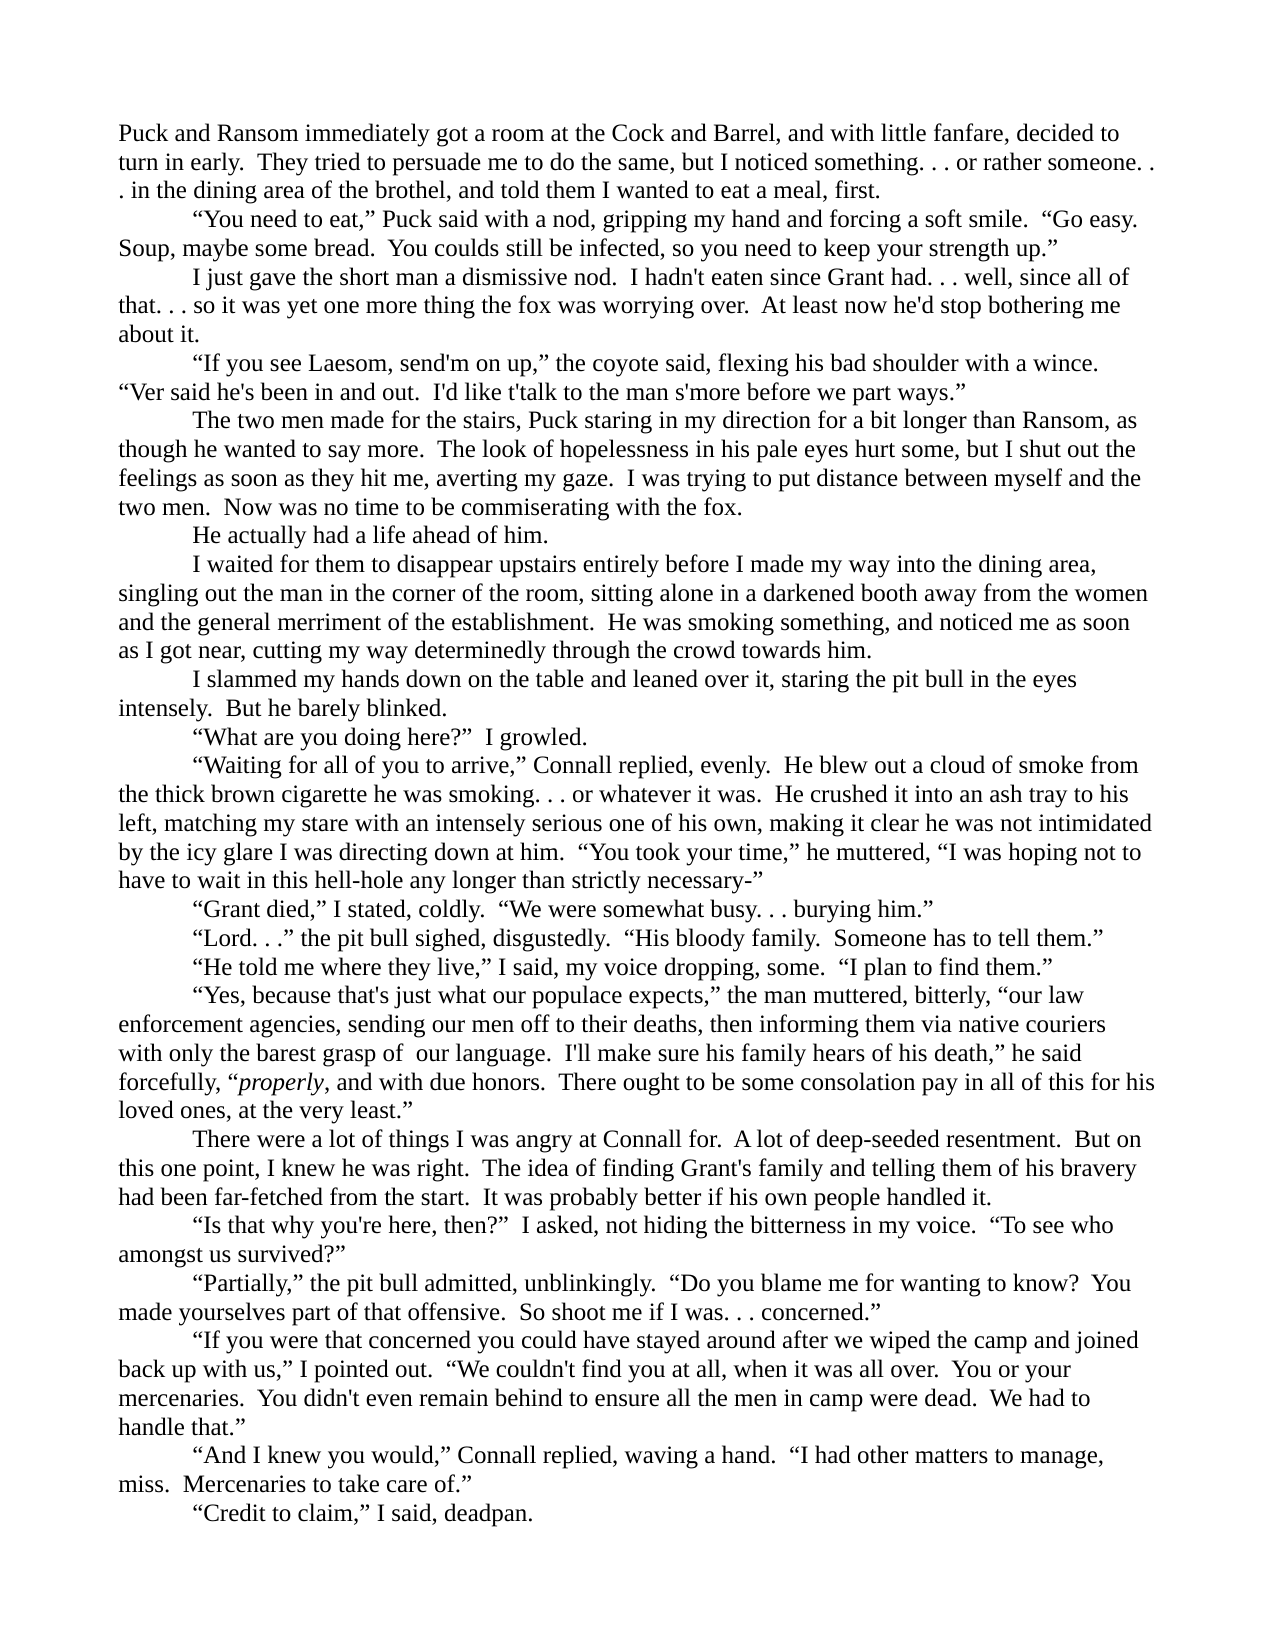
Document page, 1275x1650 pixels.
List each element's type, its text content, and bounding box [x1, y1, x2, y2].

text “Partially,” the pit bull admitted, unblinkingly. “Do you blame me for wanting to know? You made yourselves part of that offensive. So shoot me if I was. . . concerned.” [118, 1268, 1157, 1326]
text “And I knew you would,” Connall replied, waving a hand. “I had other matters to manage, miss. Mercenaries to take care of.” [118, 1441, 1157, 1498]
text “You need to eat,” Puck said with a nod, gripping my hand and forcing a soft smile. “Go easy. Soup, maybe some bread. You coulds still be infected, so you need to keep your strength up.” [118, 204, 1157, 262]
text There were a lot of things I was angry at Connall for. A lot of deep-seeded resentment. But on this one point, I knew he was right. The idea of finding Grant's family and telling them of his bravery had been far-fetched from the start. It was probably better if his own people handled it. [118, 1124, 1157, 1211]
text “Waiting for all of you to arrive,” Connall replied, evenly. He blew out a cloud of smoke from the thick brown cigarette he was smoking. . . or whatever it was. He crushed it into an ash tray to his left, matching my stare with an intensely serious one of his own, making it clear he was not intimidated by the icy glare I was directing down at him. “You took your time,” he muttered, “I was hoping not to have to wait in this hell-hole any longer than strictly necessary-” [118, 751, 1157, 894]
text “If you see Laesom, send'm on up,” the coyote said, flexing his bad shoulder with a wince. “Ver said he's been in and out. I'd like t'talk to the man s'more before we part ways.” [118, 348, 1157, 406]
text “Lord. . .” the pit bull sighed, disgustedly. “His bloody family. Someone has to tell them.” [118, 923, 1157, 952]
text He actually had a life ahead of him. [118, 521, 1157, 549]
text “Yes, because that's just what our populace expects,” the man muttered, bitterly, “our law enforcement agencies, sending our men off to their deaths, then informing them via native couriers with only the barest grasp of our language. I'll make sure his family hears of his death,” he said forcefully, “properly, and with due honors. There ought to be some consolation pay in all of this for his loved ones, at the very least.” [118, 981, 1157, 1124]
text I waited for them to disappear upstairs entirely before I made my way into the dining area, singling out the man in the corner of the room, sitting alone in a darkened booth away from the women and the general merriment of the establishment. He was smoking something, and noticed me as soon as I got near, cutting my way determinedly through the crowd towards him. [118, 549, 1157, 664]
text I slammed my hands down on the table and leaned over it, staring the pit bull in the eyes intensely. But he barely blinked. [118, 664, 1157, 722]
text Puck and Ransom immediately got a room at the Cock and Barrel, and with little fanfare, decided to turn in early. They tried to persuade me to do the same, but I noticed something. . . or rather someone. . . in the dining area of the brothel, and told them I wanted to eat a meal, first. [118, 118, 1157, 204]
text “Grant died,” I stated, coldly. “We were somewhat busy. . . burying him.” [118, 894, 1157, 923]
text “He told me where they live,” I said, my voice dropping, some. “I plan to find them.” [118, 952, 1157, 981]
text “If you were that concerned you could have stayed around after we wiped the camp and joined back up with us,” I pointed out. “We couldn't find you at all, when it was all over. You or your mercenaries. You didn't even remain behind to ensure all the men in camp were dead. We had to handle that.” [118, 1326, 1157, 1441]
text The two men made for the stairs, Puck staring in my direction for a bit longer than Ransom, as though he wanted to say more. The look of hopelessness in his pale eyes hurt some, but I shut out the feelings as soon as they hit me, averting my gaze. I was trying to put distance between myself and the two men. Now was no time to be commiserating with the fox. [118, 406, 1157, 521]
text “Is that why you're here, then?” I asked, not hiding the bitterness in my voice. “To see who amongst us survived?” [118, 1211, 1157, 1268]
text I just gave the short man a dismissive nod. I hadn't eaten since Grant had. . . well, since all of that. . . so it was yet one more thing the fox was worrying over. At least now he'd stop bothering me about it. [118, 262, 1157, 348]
text “What are you doing here?” I growled. [118, 722, 1157, 751]
text “Credit to claim,” I said, deadpan. [118, 1498, 1157, 1527]
